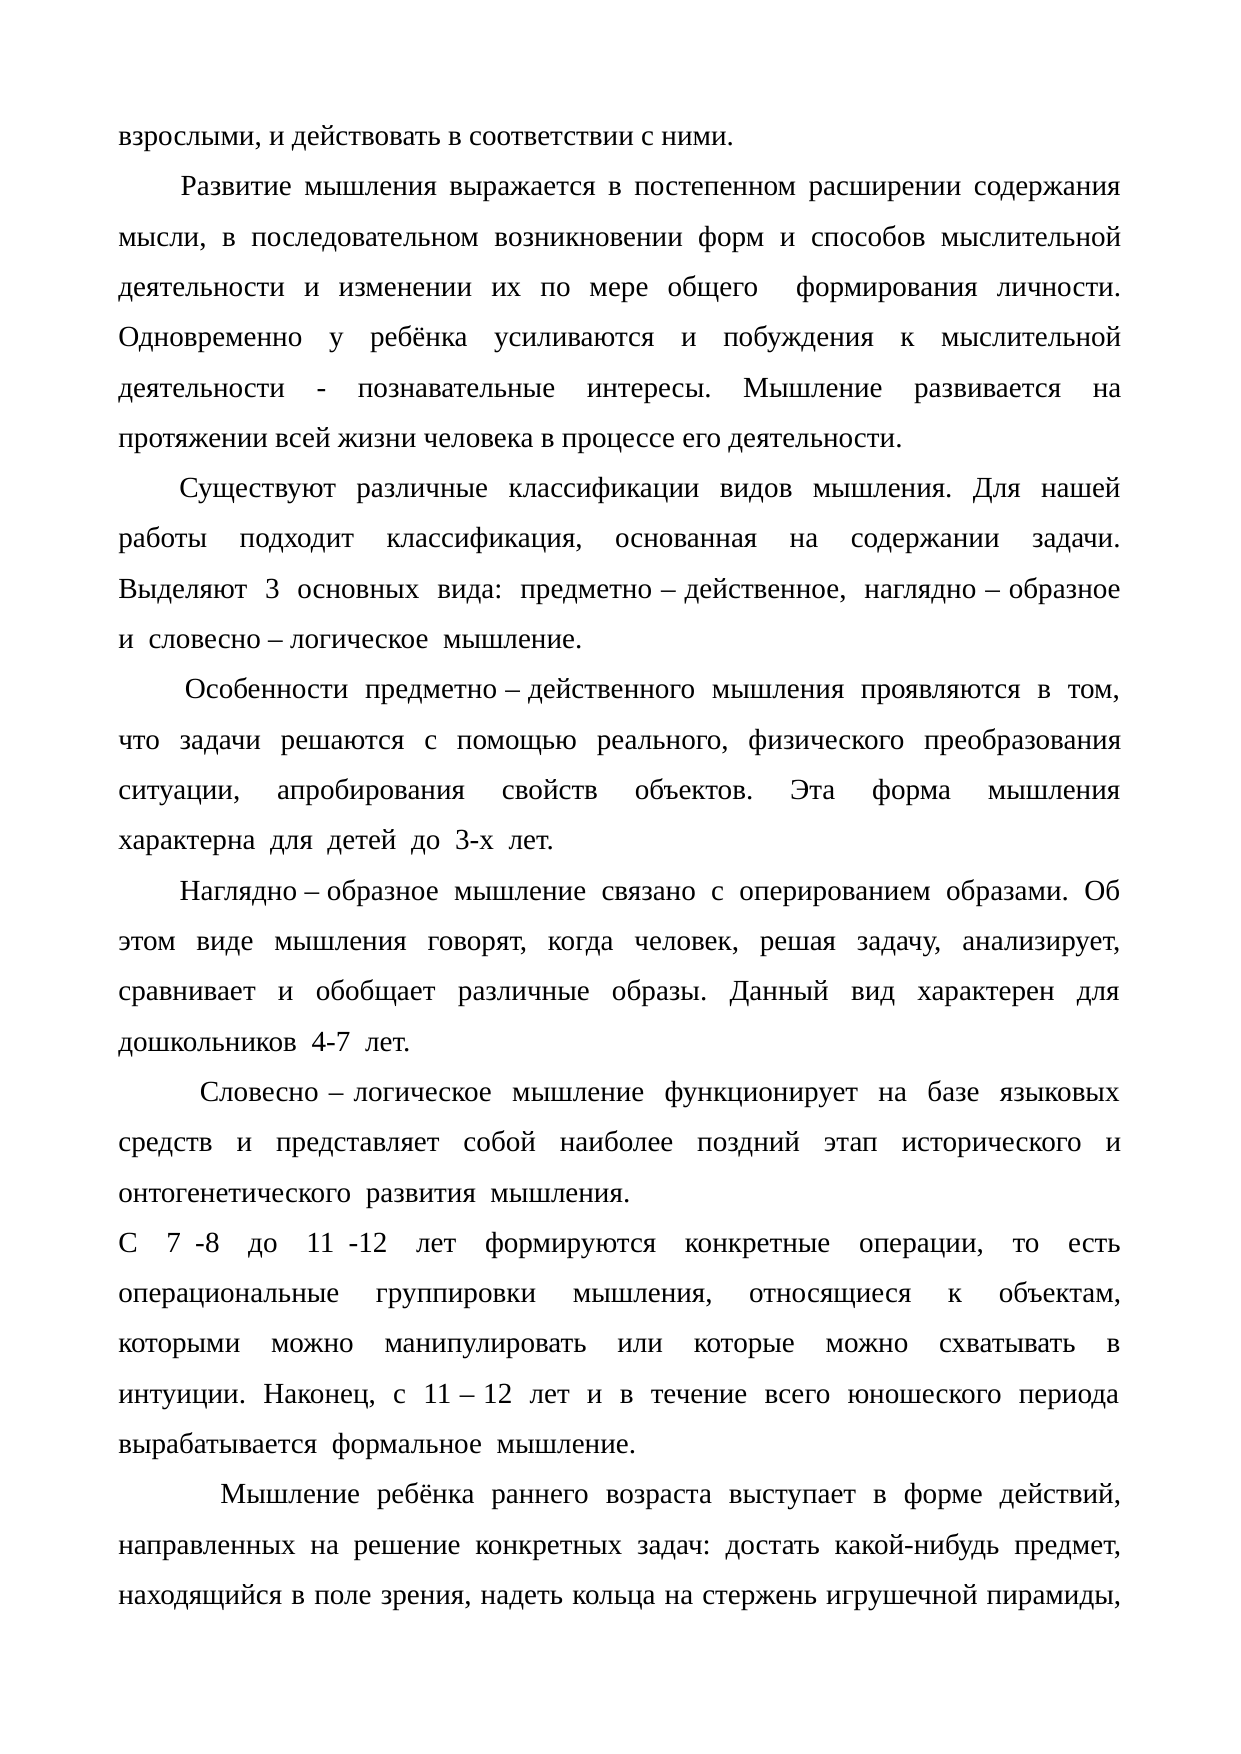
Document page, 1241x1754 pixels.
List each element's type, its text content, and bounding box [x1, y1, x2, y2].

text взрослыми, и действовать в соответствии с ними. [118, 118, 1122, 152]
text Наглядно – образное мышление связано с оперированием образами. Об этом виде мышления говорят, когда человек, решая задачу, анализирует, сравнивает и обобщает различные образы. Данный вид характерен для дошкольников 4-7 лет. [118, 873, 1122, 1057]
text Развитие мышления выражается в постепенном расширении содержания мысли, в последовательном возникновении форм и способов мыслительной деятельности и изменении их по мере общего формирования личности. Одновременно у ребёнка усиливаются и побуждения к мыслительной деятельности - познавательные интересы. Мышление развивается на протяжении всей жизни человека в процессе его деятельности. [118, 168, 1122, 453]
text Мышление ребёнка раннего возраста выступает в форме действий, направленных на решение конкретных задач: достать какой-нибудь предмет, находящийся в поле зрения, надеть кольца на стержень игрушечной пирамиды, [118, 1477, 1122, 1611]
text Особенности предметно – действенного мышления проявляются в том, что задачи решаются с помощью реального, физического преобразования ситуации, апробирования свойств объектов. Эта форма мышления характерна для детей до 3-х лет. [118, 672, 1122, 856]
text Существуют различные классификации видов мышления. Для нашей работы подходит классификация, основанная на содержании задачи. Выделяют 3 основных вида: предметно – действенное, наглядно – образное и словесно – логическое мышление. [118, 470, 1122, 655]
text С 7 -8 до 11 -12 лет формируются конкретные операции, то есть операциональные группировки мышления, относящиеся к объектам, которыми можно манипулировать или которые можно схватывать в интуиции. Наконец, с 11 – 12 лет и в течение всего юношеского периода вырабатывается формальное мышление. [118, 1225, 1122, 1460]
text Словесно – логическое мышление функционирует на базе языковых средств и представляет собой наиболее поздний этап исторического и онтогенетического развития мышления. [118, 1074, 1122, 1208]
